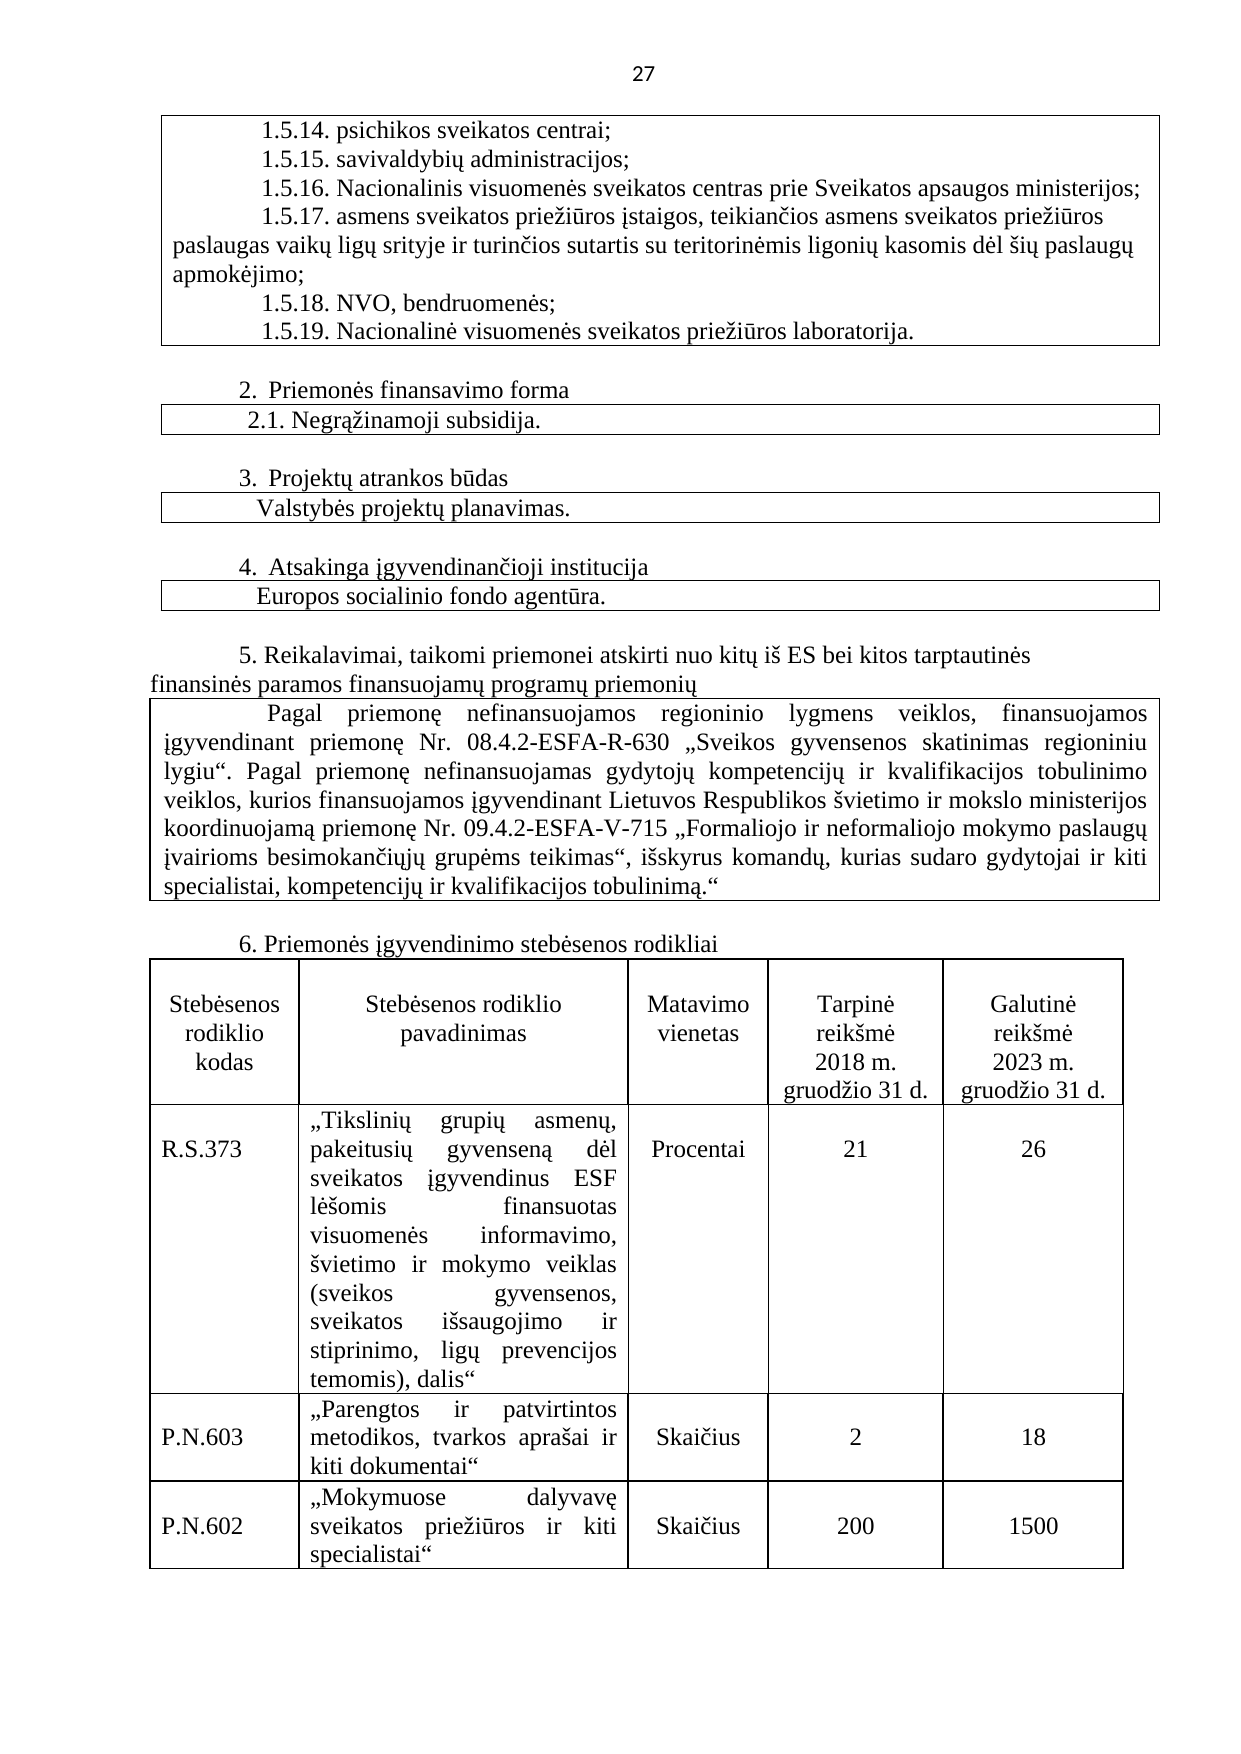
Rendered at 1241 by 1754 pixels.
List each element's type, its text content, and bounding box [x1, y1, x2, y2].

table_header Galutinė reikšmė 2023 m. gruodžio 31 d. [944, 960, 1122, 1104]
table_cell R.S.373 [151, 1105, 298, 1393]
table_header Valstybės projektų planavimas. [162, 493, 1159, 522]
text 4. Atsakinga įgyvendinančioji institucija [187, 552, 1137, 580]
table_cell 1.5.14. psichikos sveikatos centrai; 1.5.15. savivaldybių administracijos; 1.5.16. Nacionalinis visuomenės sveikatos centras prie Sveikatos apsaugos ministerijos; 1.5.17. asmens sveikatos priežiūros įstaigos, teikiančios asmens sveikatos priežiūros paslaugas vaikų ligų srityje ir turinčios sutartis su teritorinėmis ligonių kasomis dėl šių paslaugų apmokėjimo; 1.5.18. NVO, bendruomenės; 1.5.19. Nacionalinė visuomenės sveikatos priežiūros laboratorija. [162, 116, 1159, 345]
table_header 2.1. Negrąžinamoji subsidija. [162, 405, 1159, 433]
table_cell P.N.602 [151, 1482, 298, 1568]
table_cell 26 [944, 1105, 1123, 1393]
table_cell P.N.603 [151, 1394, 298, 1480]
table_cell 21 [769, 1105, 943, 1393]
table_cell „Parengtos ir patvirtintos metodikos, tvarkos aprašai ir kiti dokumentai“ [300, 1394, 627, 1480]
table_cell 18 [944, 1394, 1122, 1480]
table_header Matavimo vienetas [629, 960, 767, 1104]
table_header Stebėsenos rodiklio kodas [151, 960, 298, 1104]
text 2. Priemonės finansavimo forma [150, 375, 1137, 404]
table_header Stebėsenos rodiklio pavadinimas [300, 960, 627, 1104]
text 5. Reikalavimai, taikomi priemonei atskirti nuo kitų iš ES bei kitos tarptautinės finansinės paramos finansuojamų programų priemonių [150, 640, 1137, 697]
table_cell 200 [769, 1482, 942, 1568]
table_cell Procentai [629, 1105, 768, 1393]
text 3. Projektų atrankos būdas [187, 463, 1137, 492]
text 6. Priemonės įgyvendinimo stebėsenos rodikliai [150, 929, 1137, 958]
table_cell Skaičius [629, 1482, 767, 1568]
table_header Pagal priemonę nefinansuojamos regioninio lygmens veiklos, finansuojamos įgyvendinant priemonę Nr. 08.4.2-ESFA-R-630 „Sveikos gyvensenos skatinimas regioniniu lygiu“. Pagal priemonę nefinansuojamas gydytojų kompetencijų ir kvalifikacijos tobulinimo veiklos, kurios finansuojamos įgyvendinant Lietuvos Respublikos švietimo ir mokslo ministerijos koordinuojamą priemonę Nr. 09.4.2-ESFA-V-715 „Formaliojo ir neformaliojo mokymo paslaugų įvairioms besimokančiųjų grupėms teikimas“, išskyrus komandų, kurias sudaro gydytojai ir kiti specialistai, kompetencijų ir kvalifikacijos tobulinimą.“ [151, 699, 1159, 900]
table_cell Skaičius [629, 1394, 767, 1480]
table_header Europos socialinio fondo agentūra. [162, 581, 1159, 610]
table_cell „Mokymuose dalyvavę sveikatos priežiūros ir kiti specialistai“ [300, 1482, 627, 1568]
table_cell „Tikslinių grupių asmenų, pakeitusių gyvenseną dėl sveikatos įgyvendinus ESF lėšomis finansuotas visuomenės informavimo, švietimo ir mokymo veiklas (sveikos gyvensenos, sveikatos išsaugojimo ir stiprinimo, ligų prevencijos temomis), dalis“ [299, 1105, 628, 1393]
table_cell 1500 [944, 1482, 1122, 1568]
table_cell 2 [769, 1394, 942, 1480]
table_header Tarpinė reikšmė 2018 m. gruodžio 31 d. [769, 960, 942, 1104]
